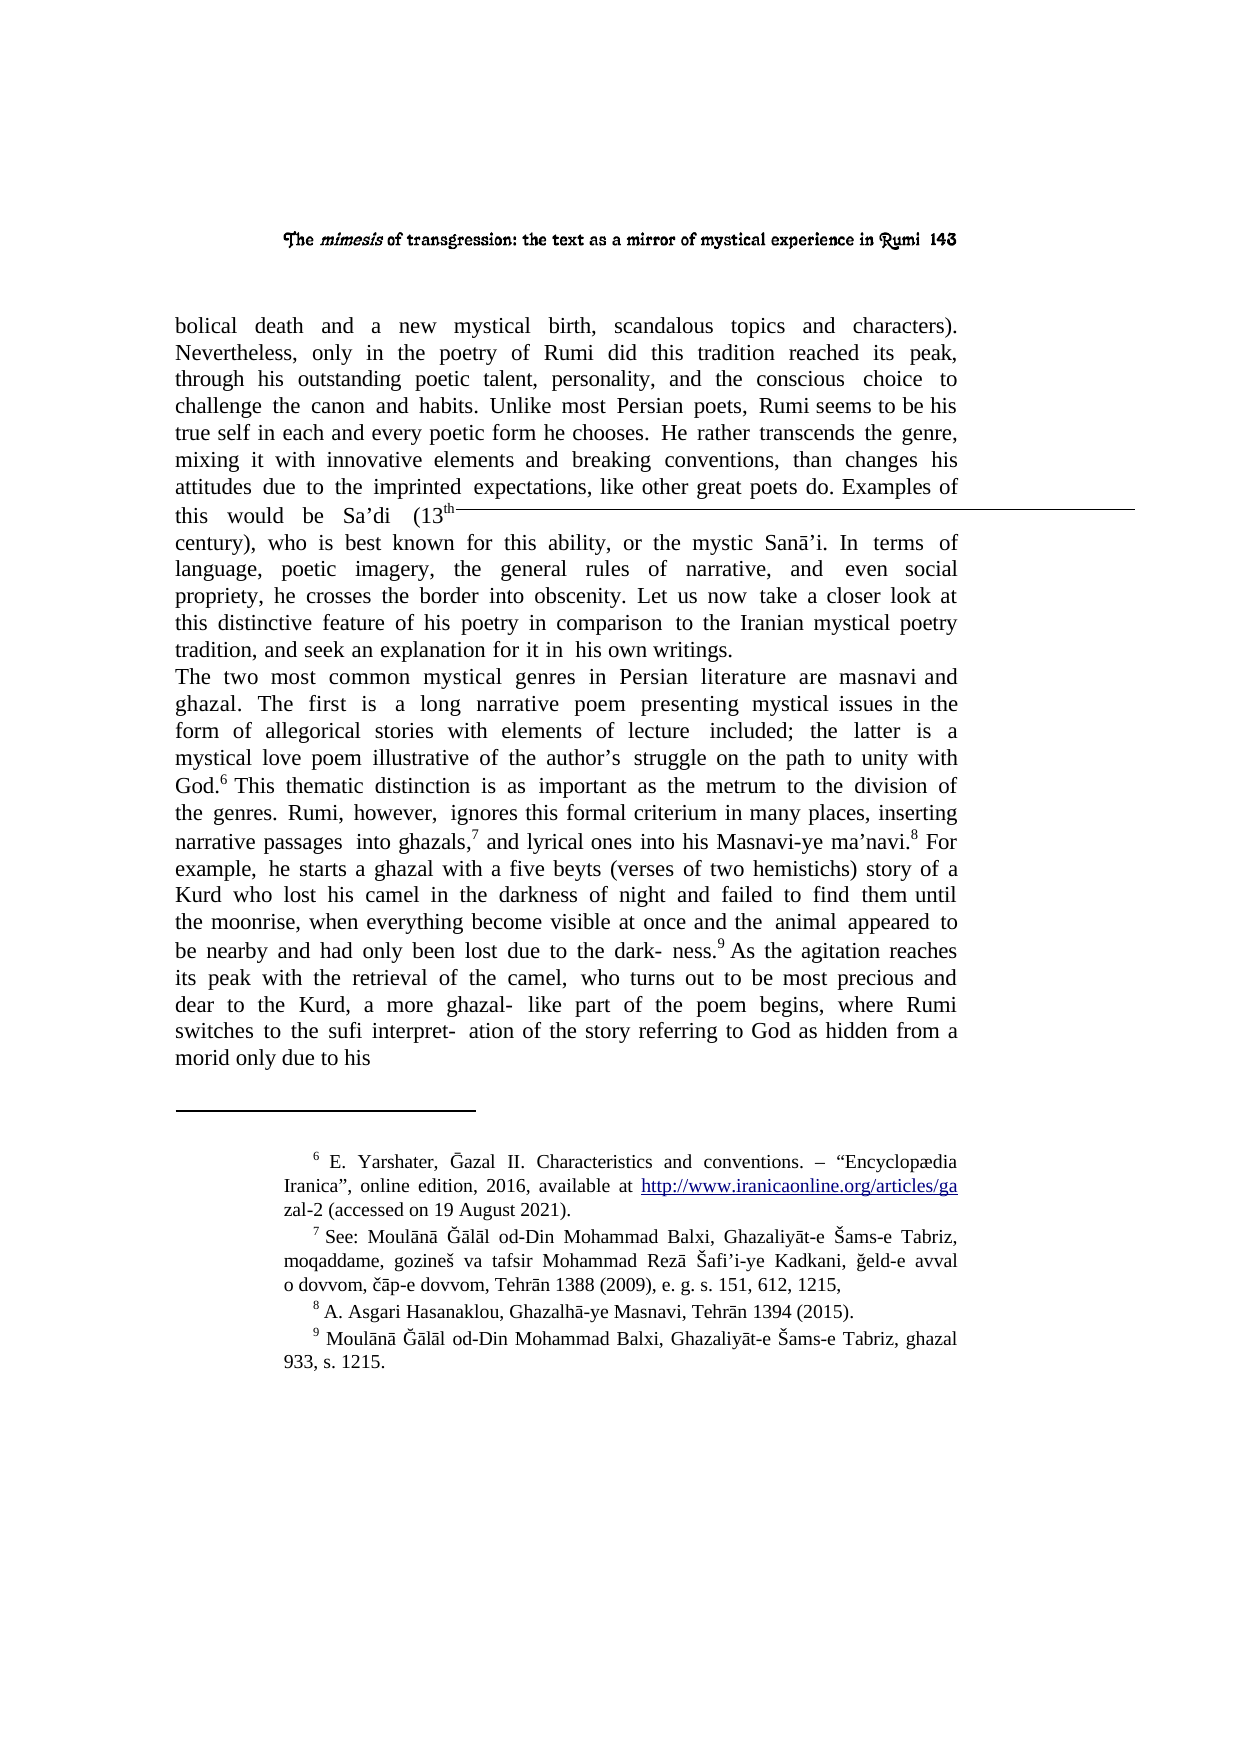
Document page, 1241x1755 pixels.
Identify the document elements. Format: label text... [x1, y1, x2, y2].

text 7 See: Moulānā Ğālāl od-Din Mohammad Balxi, Ghazaliyāt-e Šams-e Tabriz, moqaddame, gozineš va tafsir Mohammad Rezā Šafi’i-ye Kadkani, ğeld-e avval o dovvom, čāp-e dovvom, Tehrān 1388 (2009), e. g. s. 151, 612, 1215, [283, 1223, 958, 1295]
text 6 E. Yarshater, Ḡazal II. Characteristics and conventions. – “Encyclopædia Iranica”, online edition, 2016, available at http://www.iranicaonline.org/articles/ga zal-2 (accessed on 19 August 2021). [283, 1149, 957, 1221]
picture [283, 231, 920, 250]
text 9 Moulānā Ğālāl od-Din Mohammad Balxi, Ghazaliyāt-e Šams-e Tabriz, ghazal 933, s. 1215. [283, 1325, 957, 1373]
text bolical death and a new mystical birth, scandalous topics and characters). Nevertheless, only in the poetry of Rumi did this tradition reached its peak, through his outstanding poetic talent, personality, and the conscious choice to challenge the canon and habits. Unlike most Persian poets, Rumi seems to be his true self in each and every poetic form he chooses. He rather transcends the genre, mixing it with innovative elements and breaking conventions, than changes his attitudes due to the imprinted expectations, like other great poets do. Examples of this would be Sa’di (13th century), who is best known for this ability, or the mystic Sanā’i. In terms of language, poetic imagery, the general rules of narrative, and even social propriety, he crosses the border into obscenity. Let us now take a closer look at this distinctive feature of his poetry in comparison to the Iranian mystical poetry tradition, and seek an explanation for it in his own writings. [175, 312, 958, 662]
text 8 A. Asgari Hasanaklou, Ghazalhā-ye Masnavi, Tehrān 1394 (2015). [313, 1298, 1066, 1322]
text The two most common mystical genres in Persian literature are masnavi and ghazal. The first is a long narrative poem presenting mystical issues in the form of allegorical stories with elements of lecture included; the latter is a mystical love poem illustrative of the author’s struggle on the path to unity with God.6 This thematic distinction is as important as the metrum to the division of the genres. Rumi, however, ignores this formal criterium in many places, inserting narrative passages into ghazals,7 and lyrical ones into his Masnavi-ye ma’navi.8 For example, he starts a ghazal with a five beyts (verses of two hemistichs) story of a Kurd who lost his camel in the darkness of night and failed to find them until the moonrise, when everything become visible at once and the animal appeared to be nearby and had only been lost due to the dark- ness.9 As the agitation reaches its peak with the retrieval of the camel, who turns out to be most precious and dear to the Kurd, a more ghazal- like part of the poem begins, where Rumi switches to the sufi interpret- ation of the story referring to God as hidden from a morid only due to his [175, 663, 958, 1071]
